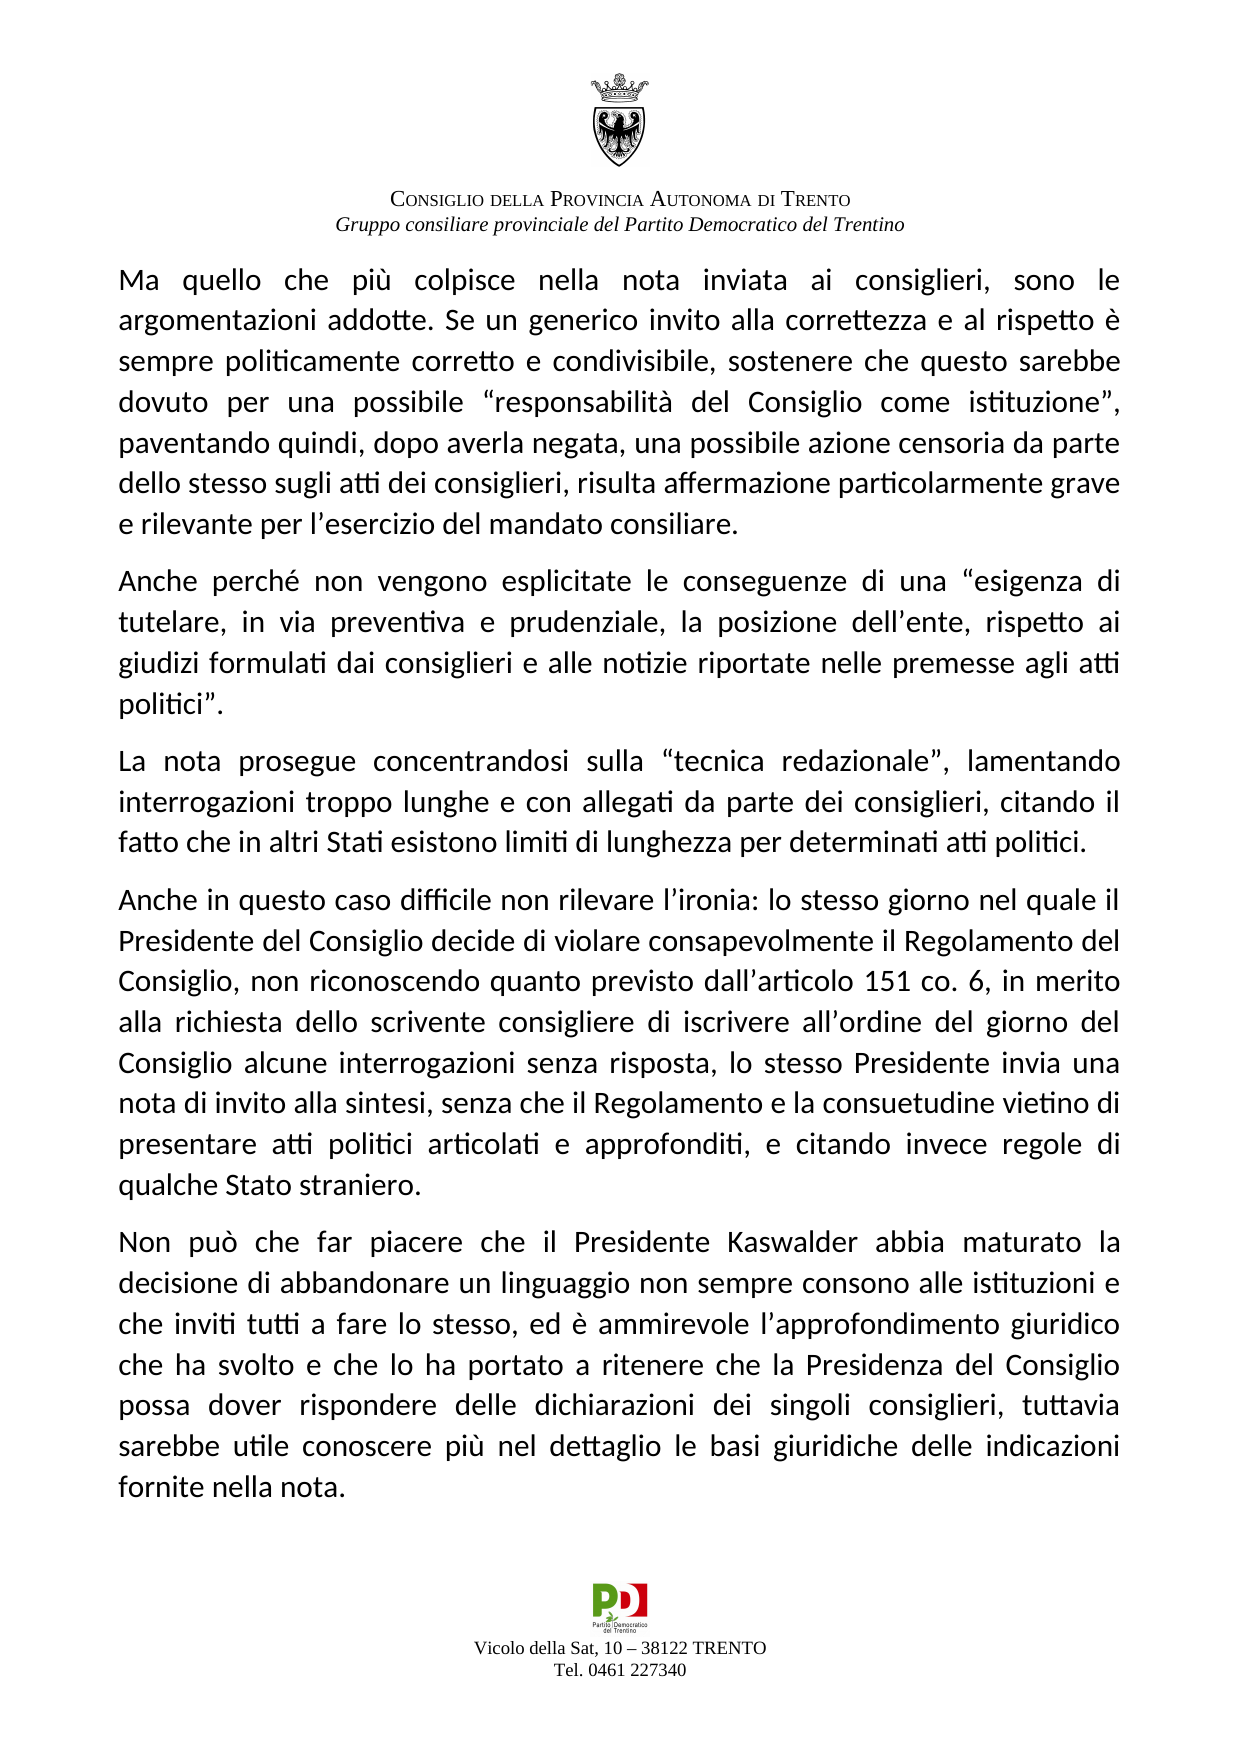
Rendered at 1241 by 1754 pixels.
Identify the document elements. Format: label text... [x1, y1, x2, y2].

picture [590, 73, 650, 167]
text Anche in questo caso difficile non rilevare l’ironia: lo stesso giorno nel quale il Presidente del Consiglio decide di violare consapevolmente il Regolamento del Consiglio, non riconoscendo quanto previsto dall’articolo 151 co. 6, in merito alla richiesta dello scrivente consigliere di iscrivere all’ordine del giorno del Consiglio alcune interrogazioni senza risposta, lo stesso Presidente invia una nota di invito alla sintesi, senza che il Regolamento e la consuetudine vietino di presentare atti politici articolati e approfonditi, e citando invece regole di qualche Stato straniero. [118, 880, 1122, 1203]
text Non può che far piacere che il Presidente Kaswalder abbia maturato la decisione di abbandonare un linguaggio non sempre consono alle istituzioni e che inviti tutti a fare lo stesso, ed è ammirevole l’approfondimento giuridico che ha svolto e che lo ha portato a ritenere che la Presidenza del Consiglio possa dover rispondere delle dichiarazioni dei singoli consiglieri, tuttavia sarebbe utile conoscere più nel dettaglio le basi giuridiche delle indicazioni fornite nella nota. [118, 1222, 1122, 1505]
text Ma quello che più colpisce nella nota inviata ai consiglieri, sono le argomentazioni addotte. Se un generico invito alla correttezza e al rispetto è sempre politicamente corretto e condivisibile, sostenere che questo sarebbe dovuto per una possibile “responsabilità del Consiglio come istituzione”, paventando quindi, dopo averla negata, una possibile azione censoria da parte dello stesso sugli atti dei consiglieri, risulta affermazione particolarmente grave e rilevante per l’esercizio del mandato consiliare. [118, 260, 1122, 542]
text La nota prosegue concentrandosi sulla “tecnica redazionale”, lamentando interrogazioni troppo lunghe e con allegati da parte dei consiglieri, citando il fatto che in altri Stati esistono limiti di lunghezza per determinati atti politici. [118, 741, 1122, 861]
text Anche perché non vengono esplicitate le conseguenze di una “esigenza di tutelare, in via preventiva e prudenziale, la posizione dell’ente, rispetto ai giudizi formulati dai consiglieri e alle notizie riportate nelle premesse agli atti politici”. [118, 562, 1122, 722]
picture [590, 1581, 650, 1637]
